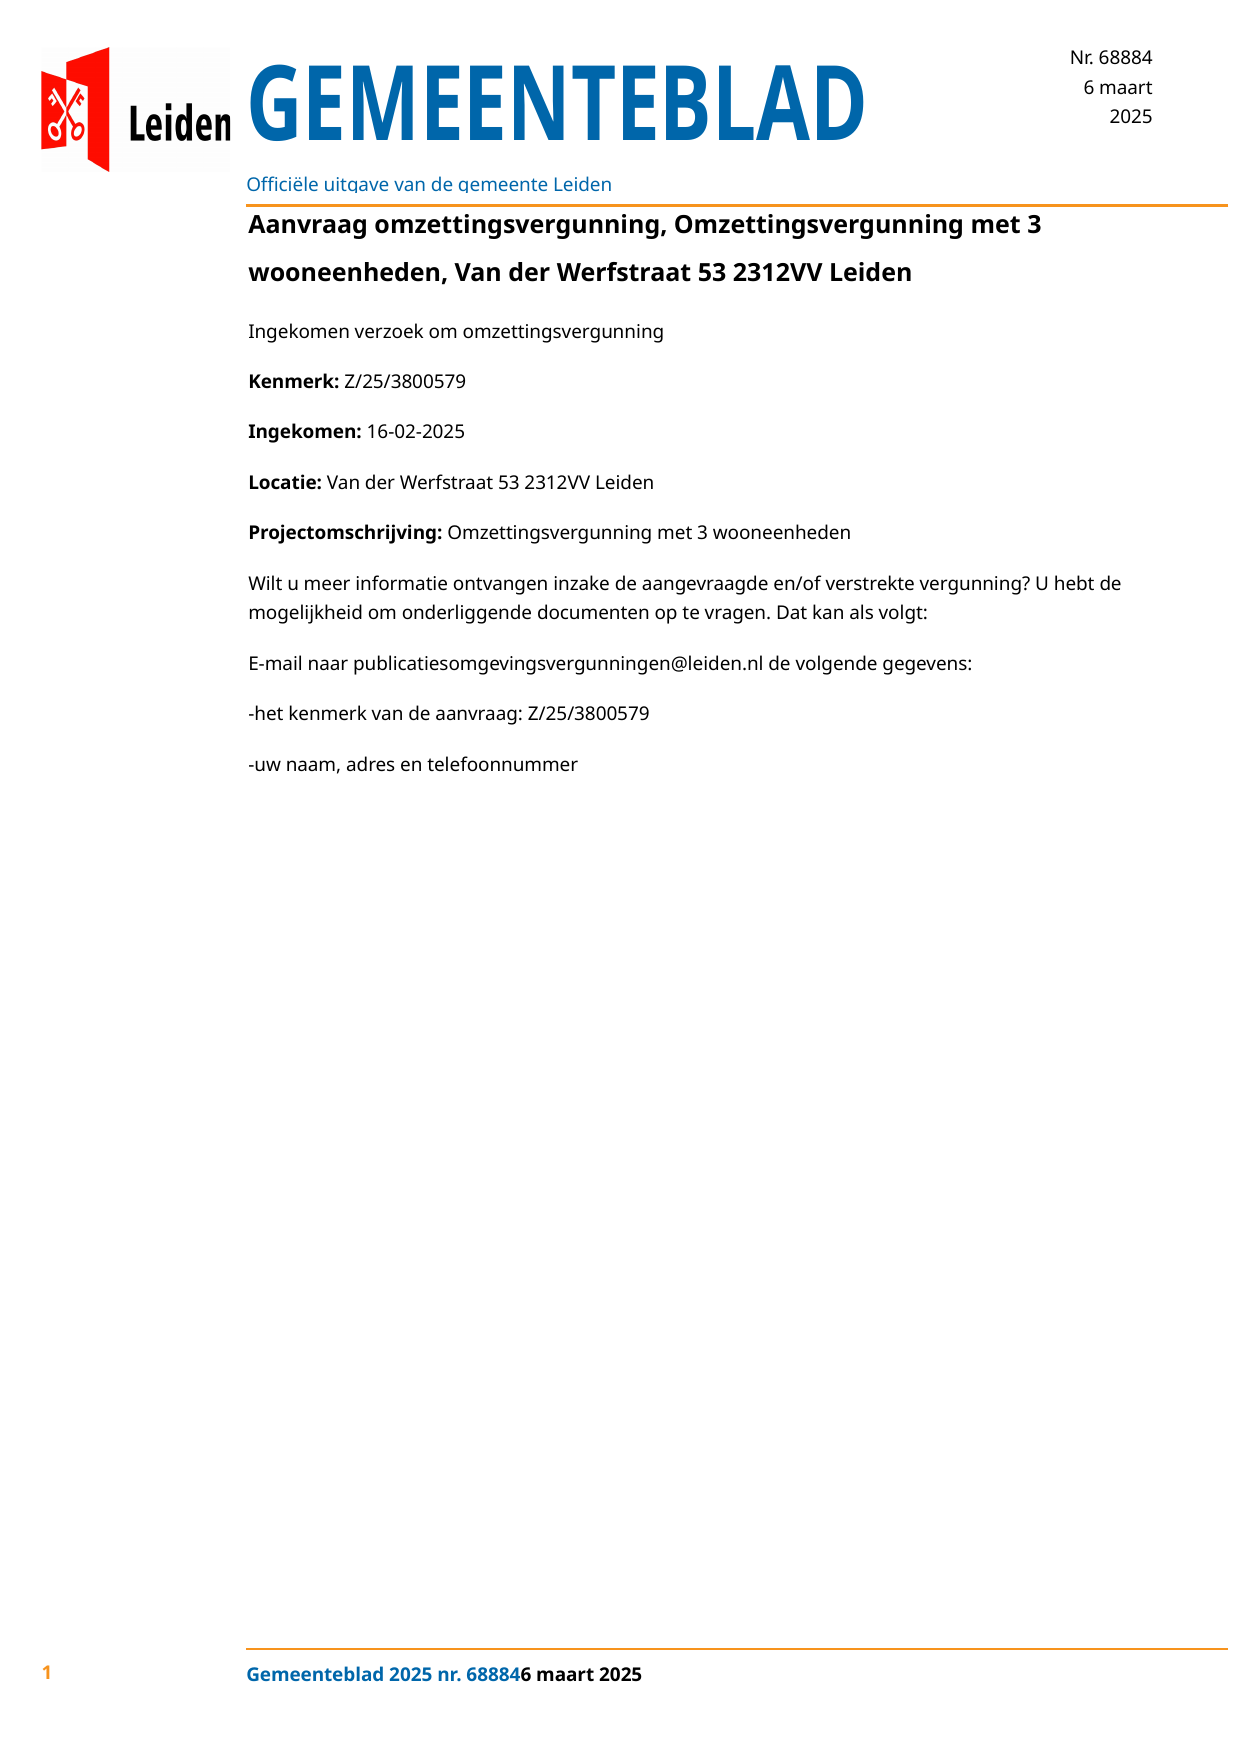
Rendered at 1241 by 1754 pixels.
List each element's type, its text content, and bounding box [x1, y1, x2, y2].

text Locatie: Van der Werfstraat 53 2312VV Leiden [248, 469, 1152, 495]
text Aanvraag omzettingsvergunning, Omzettingsvergunning met 3 wooneenheden, Van der Werfstraat 53 2312VV Leiden [248, 207, 1152, 288]
text Ingekomen: 16-02-2025 [248, 419, 1152, 444]
picture [41, 47, 231, 172]
text -het kenmerk van de aanvraag: Z/25/3800579 [248, 700, 1152, 726]
text Kenmerk: Z/25/3800579 [248, 368, 1152, 394]
text -uw naam, adres en telefoonnummer [248, 751, 1152, 777]
text Wilt u meer informatie ontvangen inzake de aangevraagde en/of verstrekte vergunning? U hebt de mogelijkheid om onderliggende documenten op te vragen. Dat kan als volgt: [248, 570, 1152, 625]
text Ingekomen verzoek om omzettingsvergunning [248, 318, 1152, 344]
text E-mail naar publicatiesomgevingsvergunningen@leiden.nl de volgende gegevens: [248, 650, 1152, 676]
text Projectomschrijving: Omzettingsvergunning met 3 wooneenheden [248, 519, 1152, 545]
